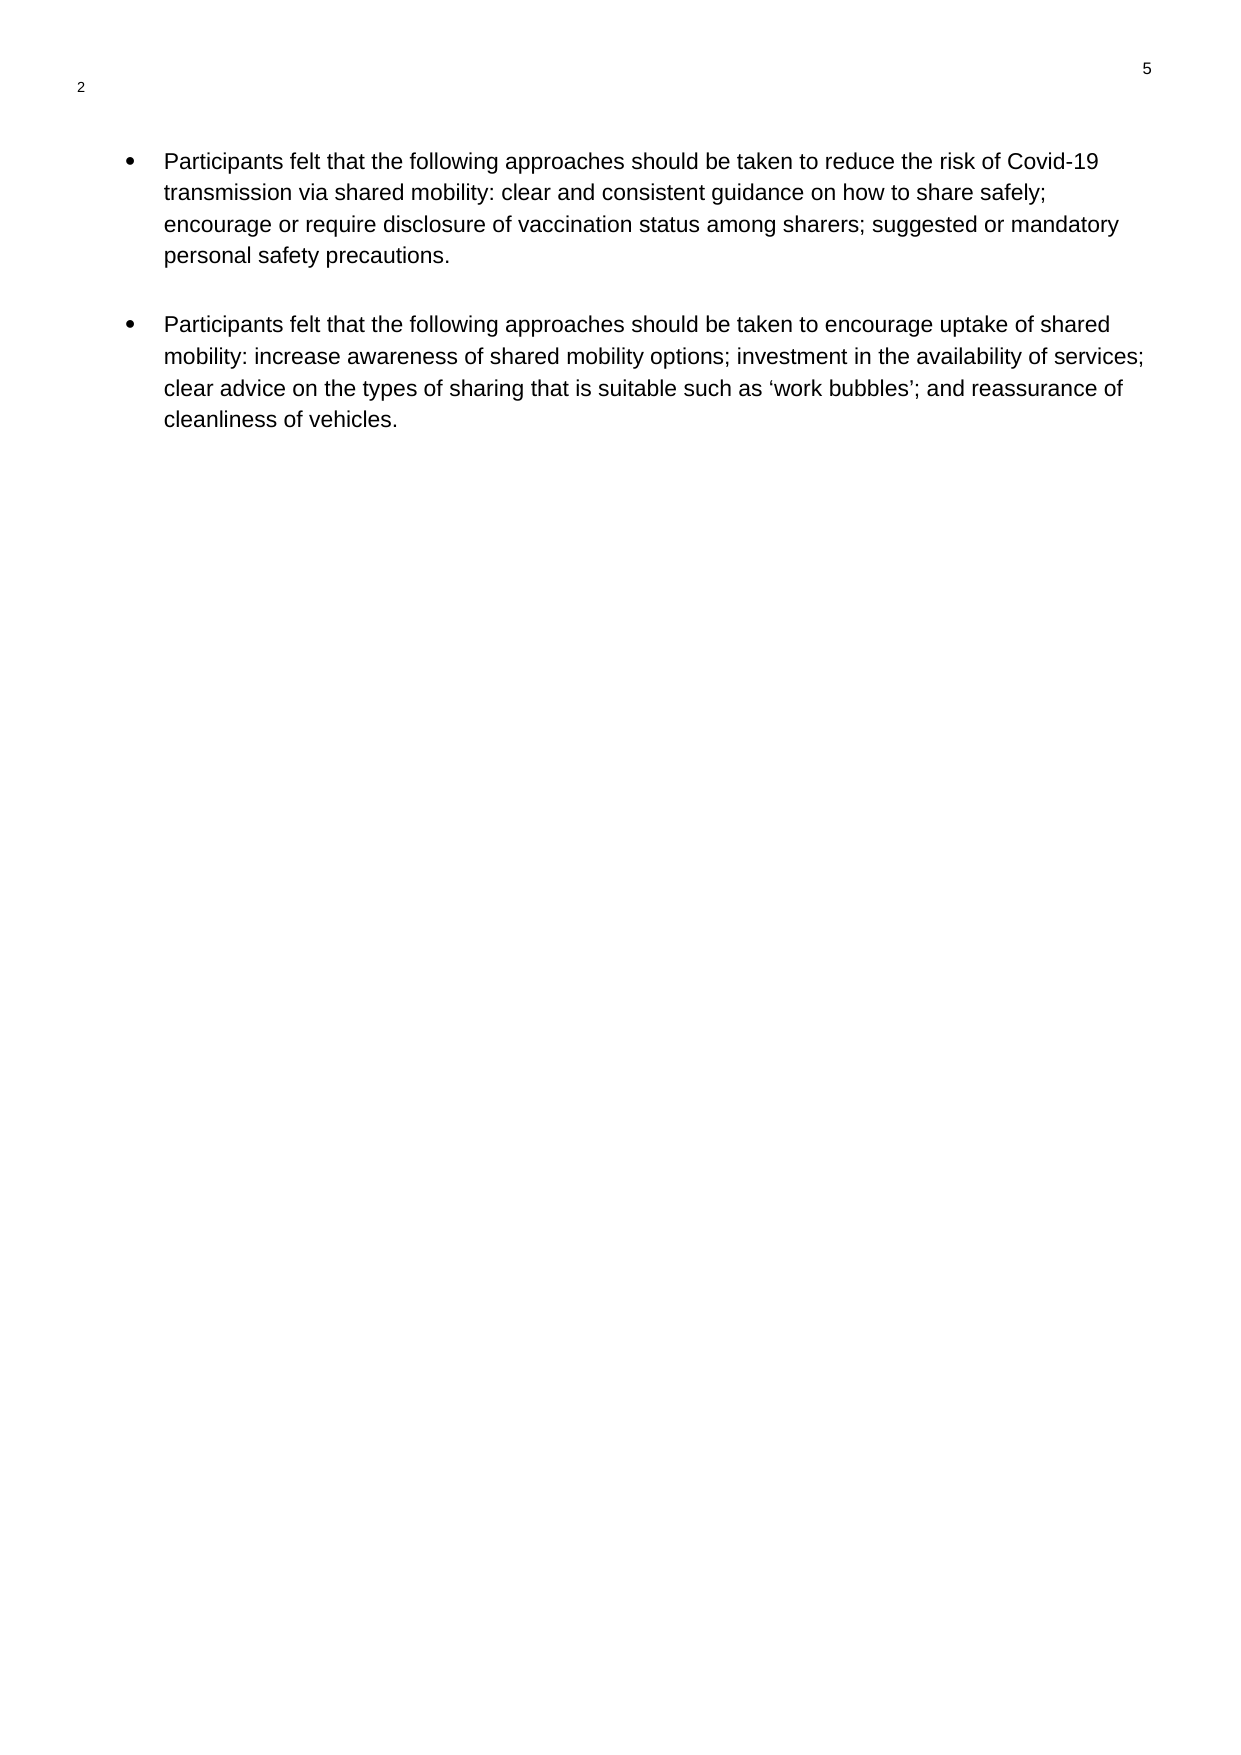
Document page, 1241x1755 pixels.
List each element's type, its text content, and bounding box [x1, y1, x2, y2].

list Participants felt that the following approaches should be taken to reduce the risk of Covid-19 transmission via shared mobility: clear and consistent guidance on how to share safely; encourage or require disclosure of vaccination status among sharers; suggested or mandatory personal safety precautions. [126, 148, 1152, 269]
list Participants felt that the following approaches should be taken to encourage uptake of shared mobility: increase awareness of shared mobility options; investment in the availability of services; clear advice on the types of sharing that is suitable such as ‘work bubbles’; and reassurance of cleanliness of vehicles. [126, 311, 1152, 432]
